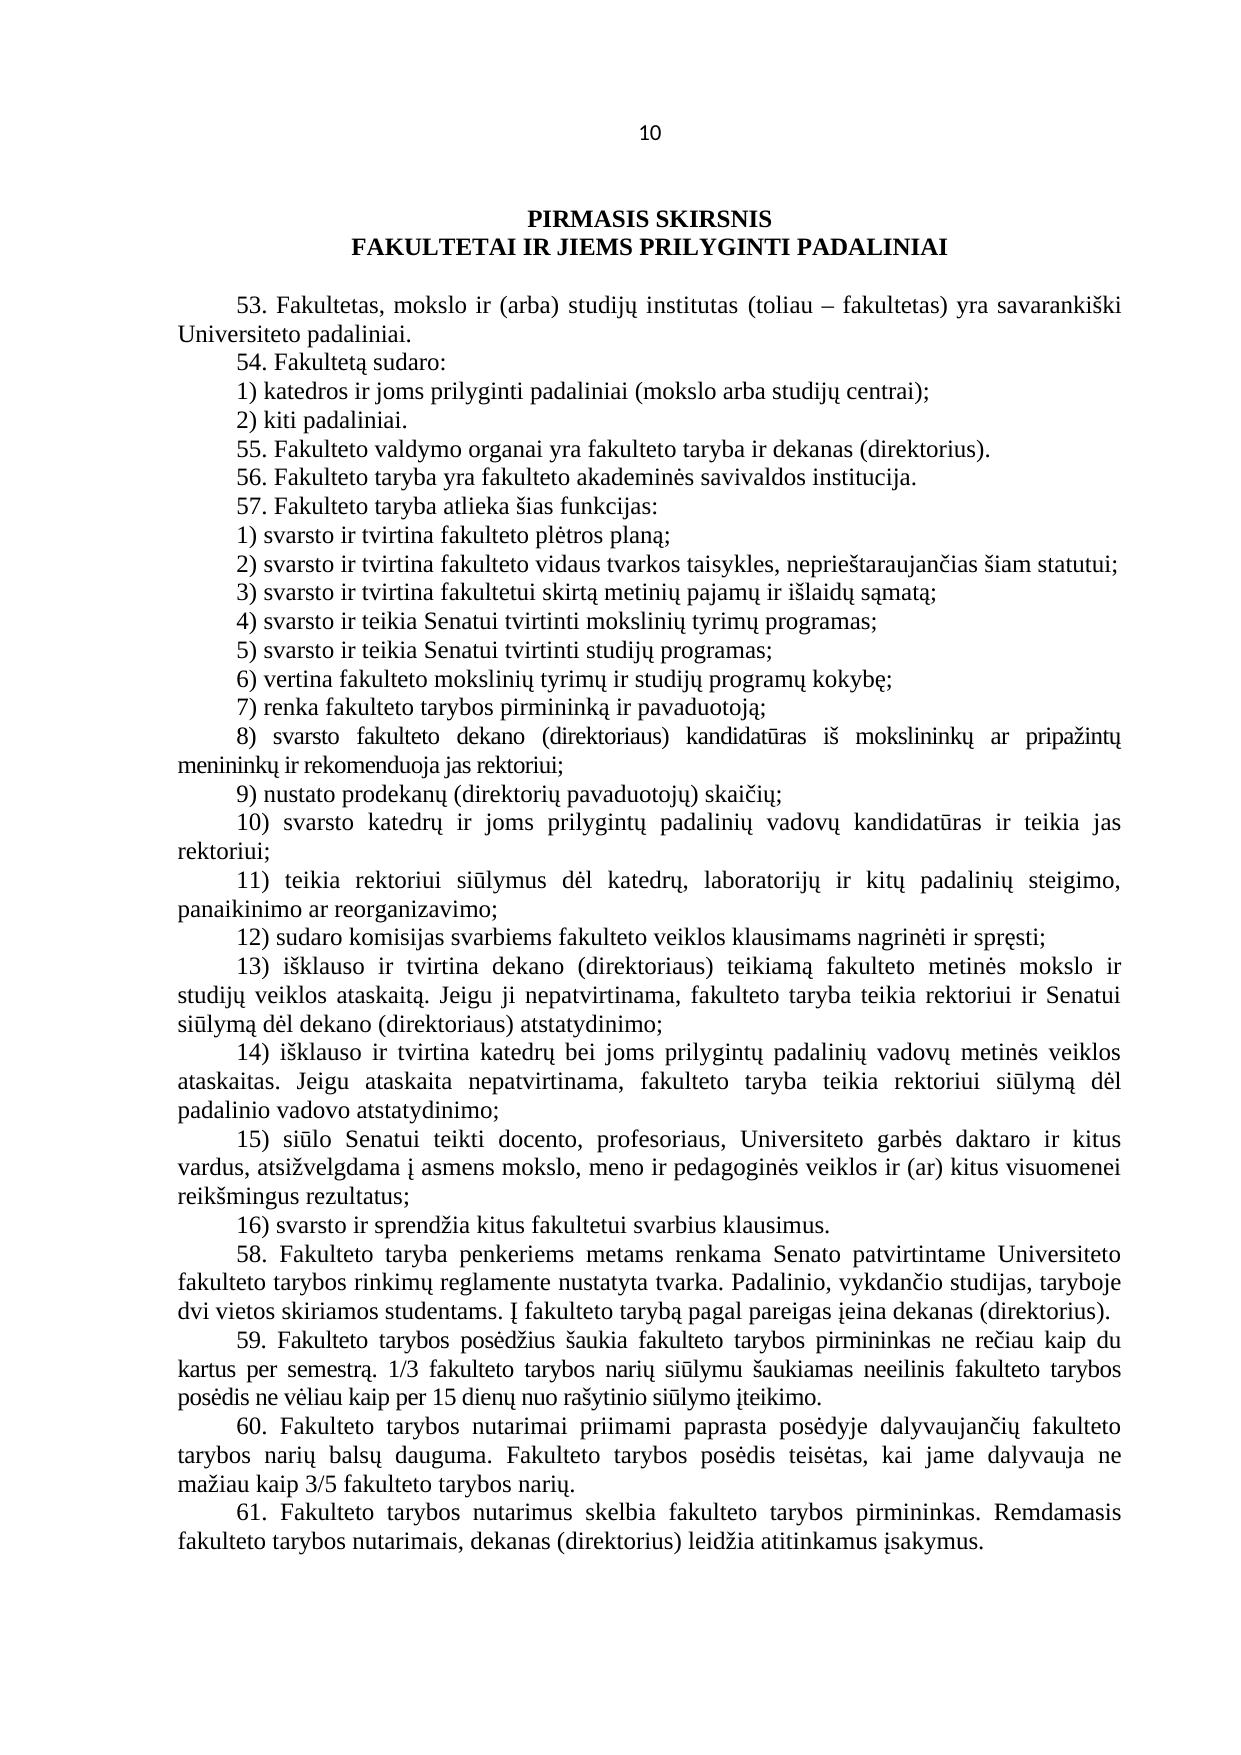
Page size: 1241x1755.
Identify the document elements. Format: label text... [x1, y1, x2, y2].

text 10) svarsto katedrų ir joms prilygintų padalinių vadovų kandidatūras ir teikia jas rektoriui; [177, 807, 1122, 865]
text 1) svarsto ir tvirtina fakulteto plėtros planą; [177, 520, 1122, 549]
text 4) svarsto ir teikia Senatui tvirtinti mokslinių tyrimų programas; [177, 606, 1122, 635]
text 2) svarsto ir tvirtina fakulteto vidaus tvarkos taisykles, neprieštaraujančias šiam statutui; [177, 549, 1122, 577]
text 3) svarsto ir tvirtina fakultetui skirtą metinių pajamų ir išlaidų sąmatą; [177, 577, 1122, 606]
text 54. Fakultetą sudaro: [177, 347, 1122, 376]
text 9) nustato prodekanų (direktorių pavaduotojų) skaičių; [177, 779, 1122, 807]
text FAKULTETAi ir jiems prilyginti padaliniai [177, 232, 1122, 261]
text 61. Fakulteto tarybos nutarimus skelbia fakulteto tarybos pirmininkas. Remdamasis fakulteto tarybos nutarimais, dekanas (direktorius) leidžia atitinkamus įsakymus. [177, 1497, 1122, 1555]
text 56. Fakulteto taryba yra fakulteto akademinės savivaldos institucija. [177, 462, 1122, 491]
text 58. Fakulteto taryba penkeriems metams renkama Senato patvirtintame Universiteto fakulteto tarybos rinkimų reglamente nustatyta tvarka. Padalinio, vykdančio studijas, taryboje dvi vietos skiriamos studentams. Į fakulteto tarybą pagal pareigas įeina dekanas (direktorius). [177, 1239, 1122, 1325]
text 1) katedros ir joms prilyginti padaliniai (mokslo arba studijų centrai); [177, 376, 1122, 405]
text 11) teikia rektoriui siūlymus dėl katedrų, laboratorijų ir kitų padalinių steigimo, panaikinimo ar reorganizavimo; [177, 865, 1122, 922]
text 55. Fakulteto valdymo organai yra fakulteto taryba ir dekanas (direktorius). [177, 434, 1122, 462]
text 6) vertina fakulteto mokslinių tyrimų ir studijų programų kokybę; [177, 664, 1122, 692]
text 57. Fakulteto taryba atlieka šias funkcijas: [177, 491, 1122, 520]
text 13) išklauso ir tvirtina dekano (direktoriaus) teikiamą fakulteto metinės mokslo ir studijų veiklos ataskaitą. Jeigu ji nepatvirtinama, fakulteto taryba teikia rektoriui ir Senatui siūlymą dėl dekano (direktoriaus) atstatydinimo; [177, 951, 1122, 1037]
text 5) svarsto ir teikia Senatui tvirtinti studijų programas; [177, 635, 1122, 664]
text 53. Fakultetas, mokslo ir (arba) studijų institutas (toliau – fakultetas) yra savarankiški Universiteto padaliniai. [177, 290, 1122, 347]
text 12) sudaro komisijas svarbiems fakulteto veiklos klausimams nagrinėti ir spręsti; [177, 922, 1122, 951]
text 2) kiti padaliniai. [177, 405, 1122, 434]
text 14) išklauso ir tvirtina katedrų bei joms prilygintų padalinių vadovų metinės veiklos ataskaitas. Jeigu ataskaita nepatvirtinama, fakulteto taryba teikia rektoriui siūlymą dėl padalinio vadovo atstatydinimo; [177, 1037, 1122, 1124]
text 59. Fakulteto tarybos posėdžius šaukia fakulteto tarybos pirmininkas ne rečiau kaip du kartus per semestrą. 1/3 fakulteto tarybos narių siūlymu šaukiamas neeilinis fakulteto tarybos posėdis ne vėliau kaip per 15 dienų nuo rašytinio siūlymo įteikimo. [177, 1325, 1122, 1411]
text 16) svarsto ir sprendžia kitus fakultetui svarbius klausimus. [177, 1210, 1122, 1239]
text 60. Fakulteto tarybos nutarimai priimami paprasta posėdyje dalyvaujančių fakulteto tarybos narių balsų dauguma. Fakulteto tarybos posėdis teisėtas, kai jame dalyvauja ne mažiau kaip 3/5 fakulteto tarybos narių. [177, 1411, 1122, 1497]
text 7) renka fakulteto tarybos pirmininką ir pavaduotoją; [177, 692, 1122, 721]
text 15) siūlo Senatui teikti docento, profesoriaus, Universiteto garbės daktaro ir kitus vardus, atsižvelgdama į asmens mokslo, meno ir pedagoginės veiklos ir (ar) kitus visuomenei reikšmingus rezultatus; [177, 1124, 1122, 1210]
text 8) svarsto fakulteto dekano (direktoriaus) kandidatūras iš mokslininkų ar pripažintų menininkų ir rekomenduoja jas rektoriui; [177, 721, 1122, 779]
text PIRMASIS SKIRSNIS [177, 204, 1122, 232]
